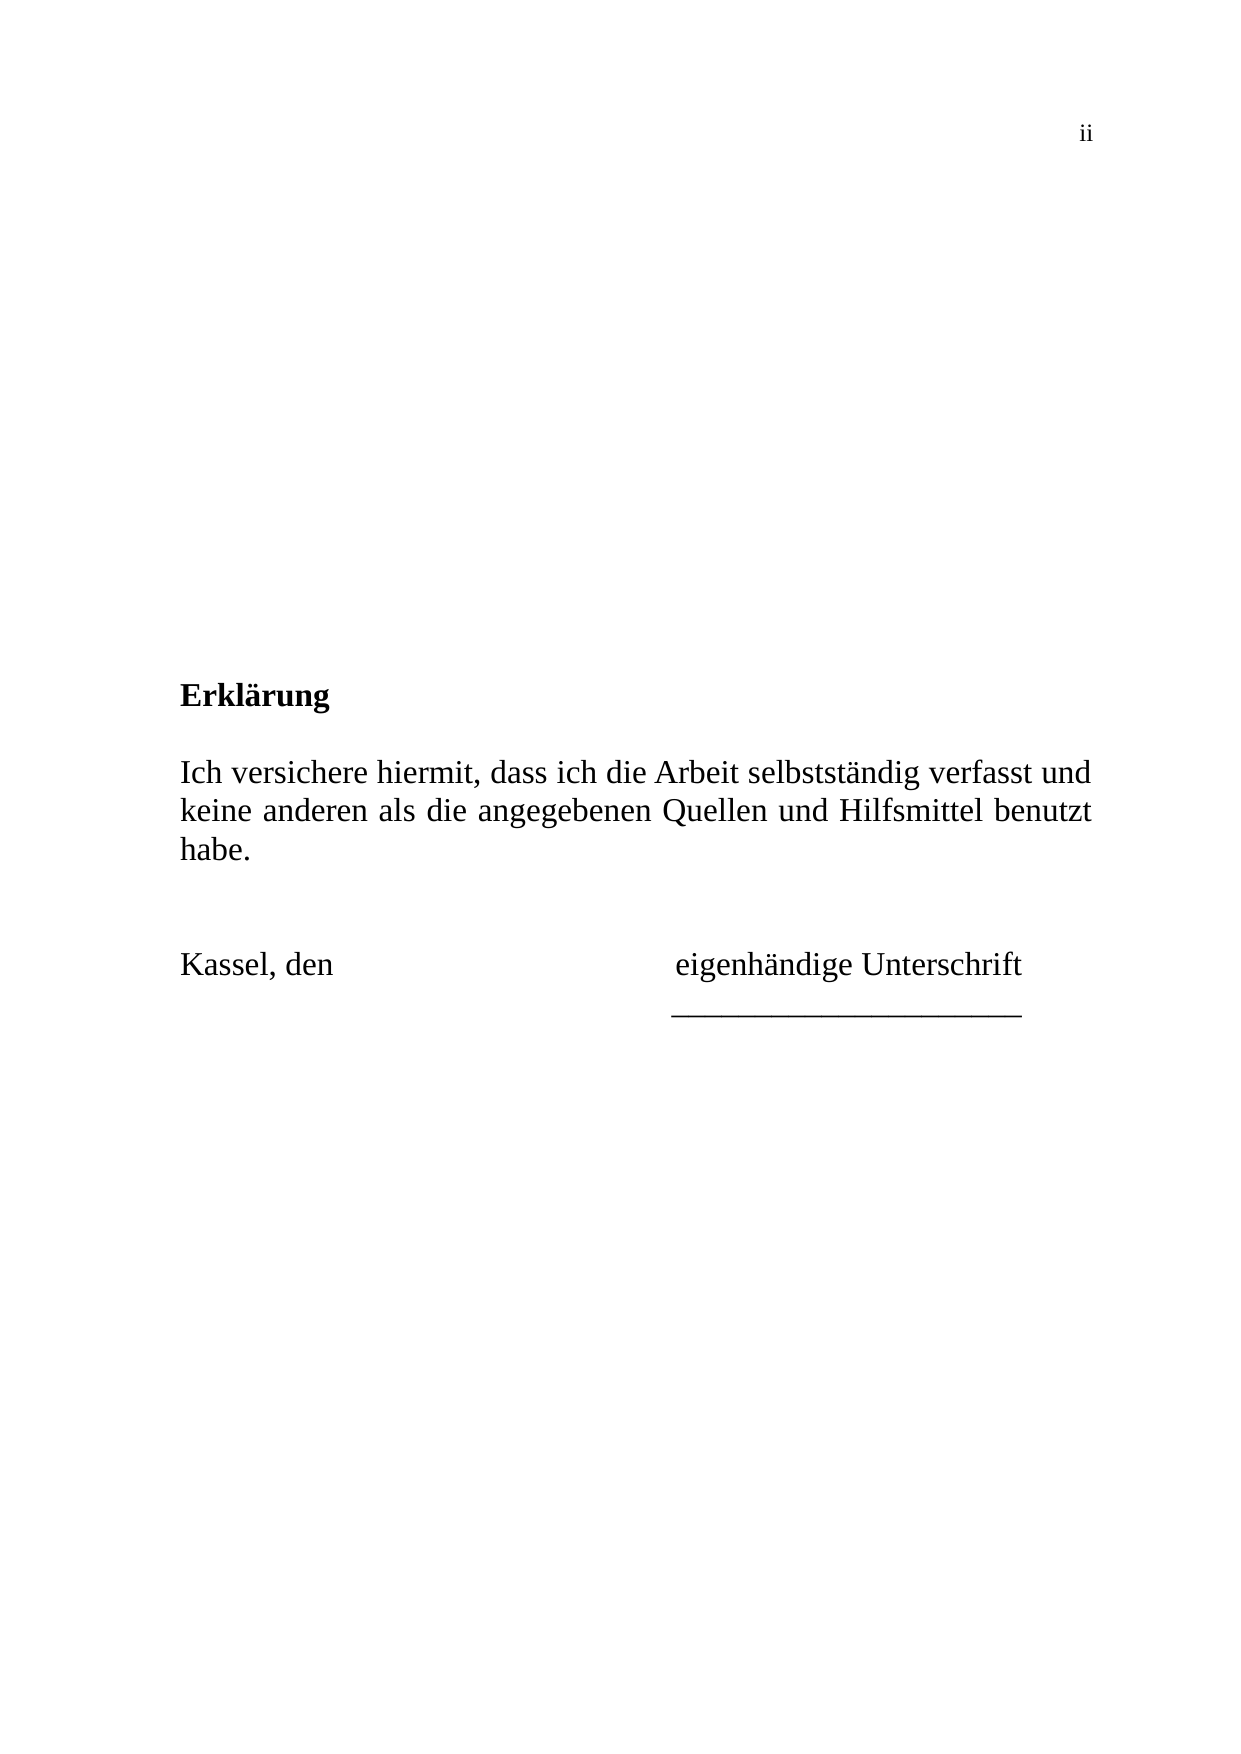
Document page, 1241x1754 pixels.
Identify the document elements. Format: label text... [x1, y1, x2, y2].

text Kassel, den eigenhändige Unterschrift [180, 944, 1093, 982]
text _____________________ [180, 982, 1093, 1020]
text Erklärung [180, 675, 1093, 714]
text Ich versichere hiermit, dass ich die Arbeit selbstständig verfasst und keine anderen als die angegebenen Quellen und Hilfsmittel benutzt habe. [180, 752, 1093, 867]
